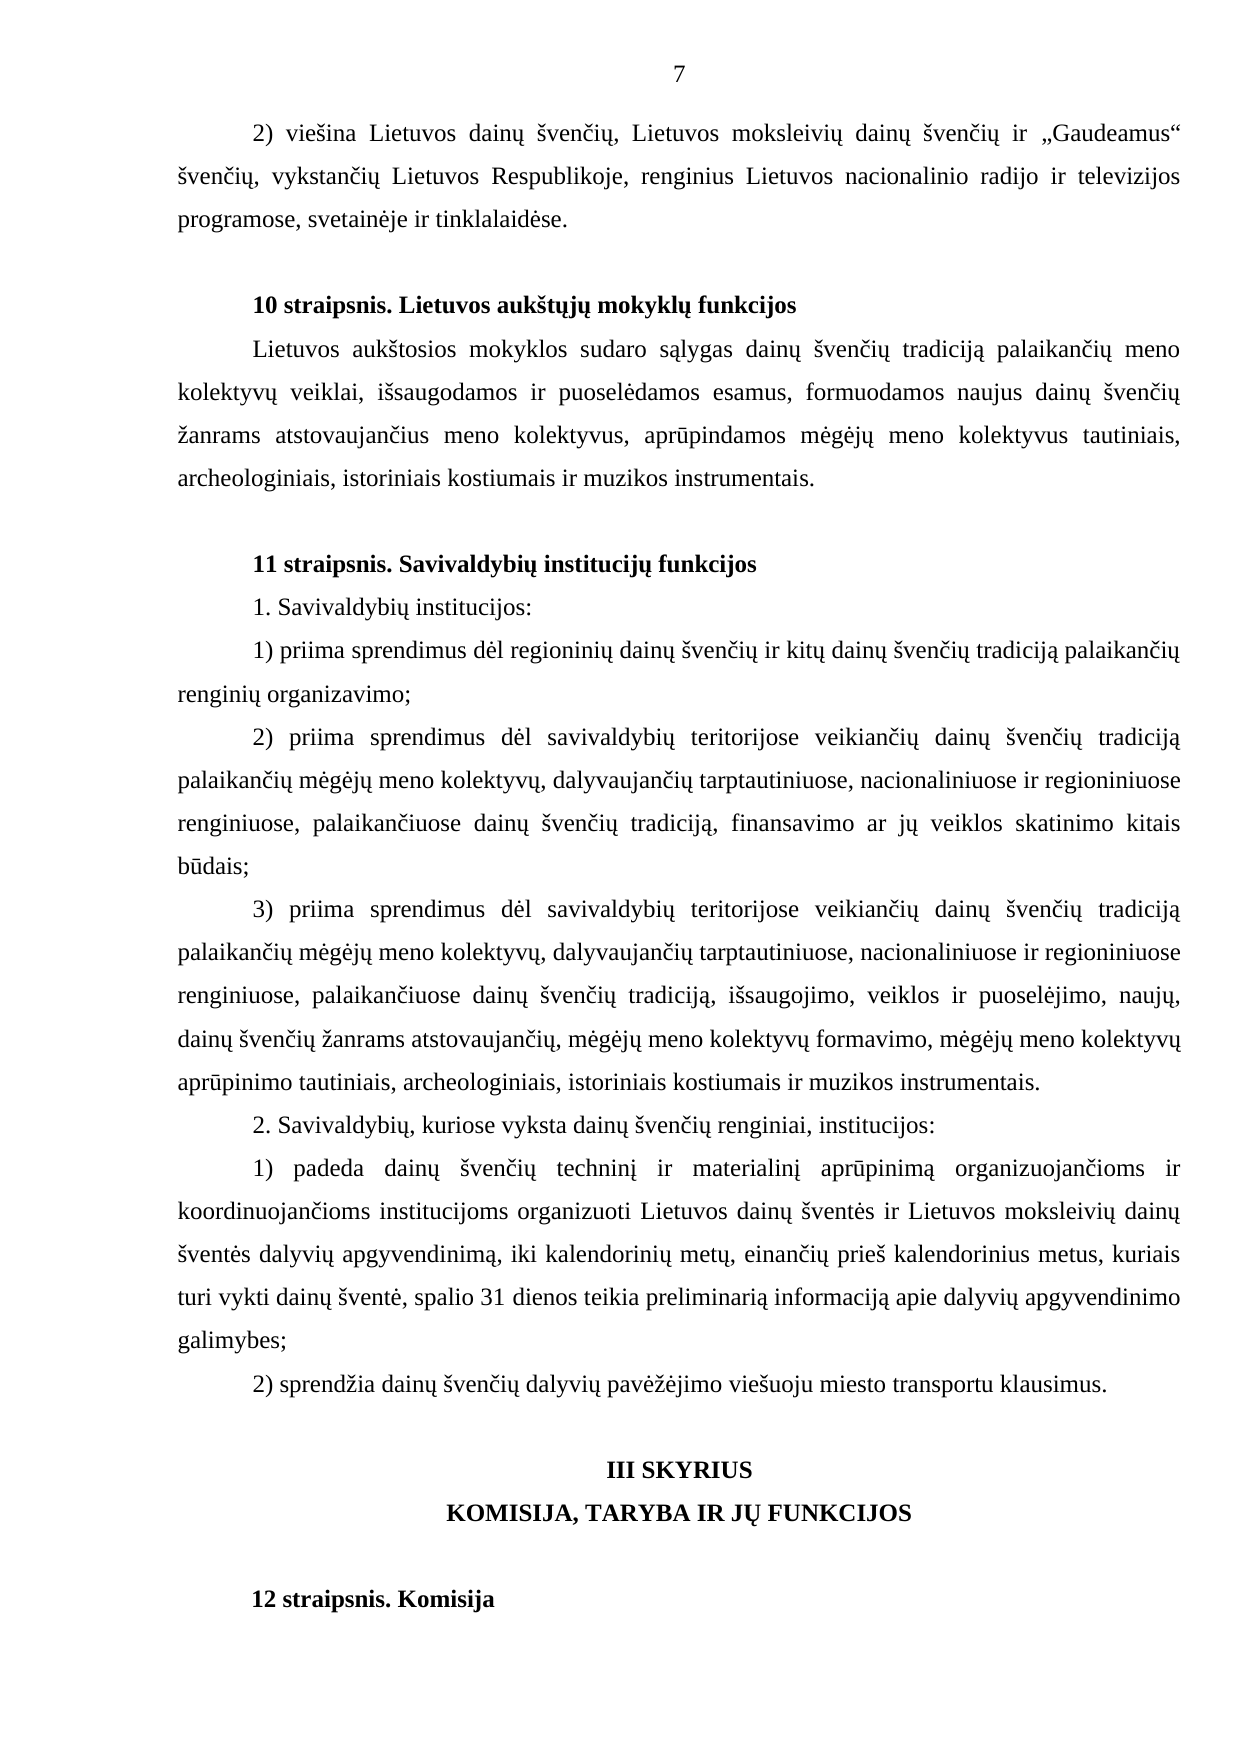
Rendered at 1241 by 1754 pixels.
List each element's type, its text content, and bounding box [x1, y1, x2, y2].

text 2) viešina Lietuvos dainų švenčių, Lietuvos moksleivių dainų švenčių ir „Gaudeamus“ švenčių, vykstančių Lietuvos Respublikoje, renginius Lietuvos nacionalinio radijo ir televizijos programose, svetainėje ir tinklalaidėse. [177, 118, 1181, 233]
text 1) priima sprendimus dėl regioninių dainų švenčių ir kitų dainų švenčių tradiciją palaikančių renginių organizavimo; [177, 636, 1181, 707]
text 2. Savivaldybių, kuriose vyksta dainų švenčių renginiai, institucijos: [177, 1110, 1181, 1139]
text 1) padeda dainų švenčių techninį ir materialinį aprūpinimą organizuojančioms ir koordinuojančioms institucijoms organizuoti Lietuvos dainų šventės ir Lietuvos moksleivių dainų šventės dalyvių apgyvendinimą, iki kalendorinių metų, einančių prieš kalendorinius metus, kuriais turi vykti dainų šventė, spalio 31 dienos teikia preliminarią informaciją apie dalyvių apgyvendinimo galimybes; [177, 1153, 1181, 1354]
subtitle III SKYRIUS [177, 1455, 1181, 1484]
text Lietuvos aukštosios mokyklos sudaro sąlygas dainų švenčių tradiciją palaikančių meno kolektyvų veiklai, išsaugodamos ir puoselėdamos esamus, formuodamos naujus dainų švenčių žanrams atstovaujančius meno kolektyvus, aprūpindamos mėgėjų meno kolektyvus tautiniais, archeologiniais, istoriniais kostiumais ir muzikos instrumentais. [177, 334, 1181, 492]
subtitle 12 straipsnis. Komisija [177, 1584, 1181, 1613]
text 11 straipsnis. Savivaldybių institucijų funkcijos [177, 549, 1181, 578]
text 10 straipsnis. Lietuvos aukštųjų mokyklų funkcijos [177, 291, 1181, 319]
text KOMISIJA, TARYBA IR JŲ FUNKCIJOS [177, 1498, 1181, 1527]
text 2) sprendžia dainų švenčių dalyvių pavėžėjimo viešuoju miesto transportu klausimus. [177, 1369, 1181, 1397]
text 2) priima sprendimus dėl savivaldybių teritorijose veikiančių dainų švenčių tradiciją palaikančių mėgėjų meno kolektyvų, dalyvaujančių tarptautiniuose, nacionaliniuose ir regioniniuose renginiuose, palaikančiuose dainų švenčių tradiciją, finansavimo ar jų veiklos skatinimo kitais būdais; [177, 722, 1181, 880]
text 1. Savivaldybių institucijos: [177, 592, 1181, 621]
text 3) priima sprendimus dėl savivaldybių teritorijose veikiančių dainų švenčių tradiciją palaikančių mėgėjų meno kolektyvų, dalyvaujančių tarptautiniuose, nacionaliniuose ir regioniniuose renginiuose, palaikančiuose dainų švenčių tradiciją, išsaugojimo, veiklos ir puoselėjimo, naujų, dainų švenčių žanrams atstovaujančių, mėgėjų meno kolektyvų formavimo, mėgėjų meno kolektyvų aprūpinimo tautiniais, archeologiniais, istoriniais kostiumais ir muzikos instrumentais. [177, 894, 1181, 1096]
